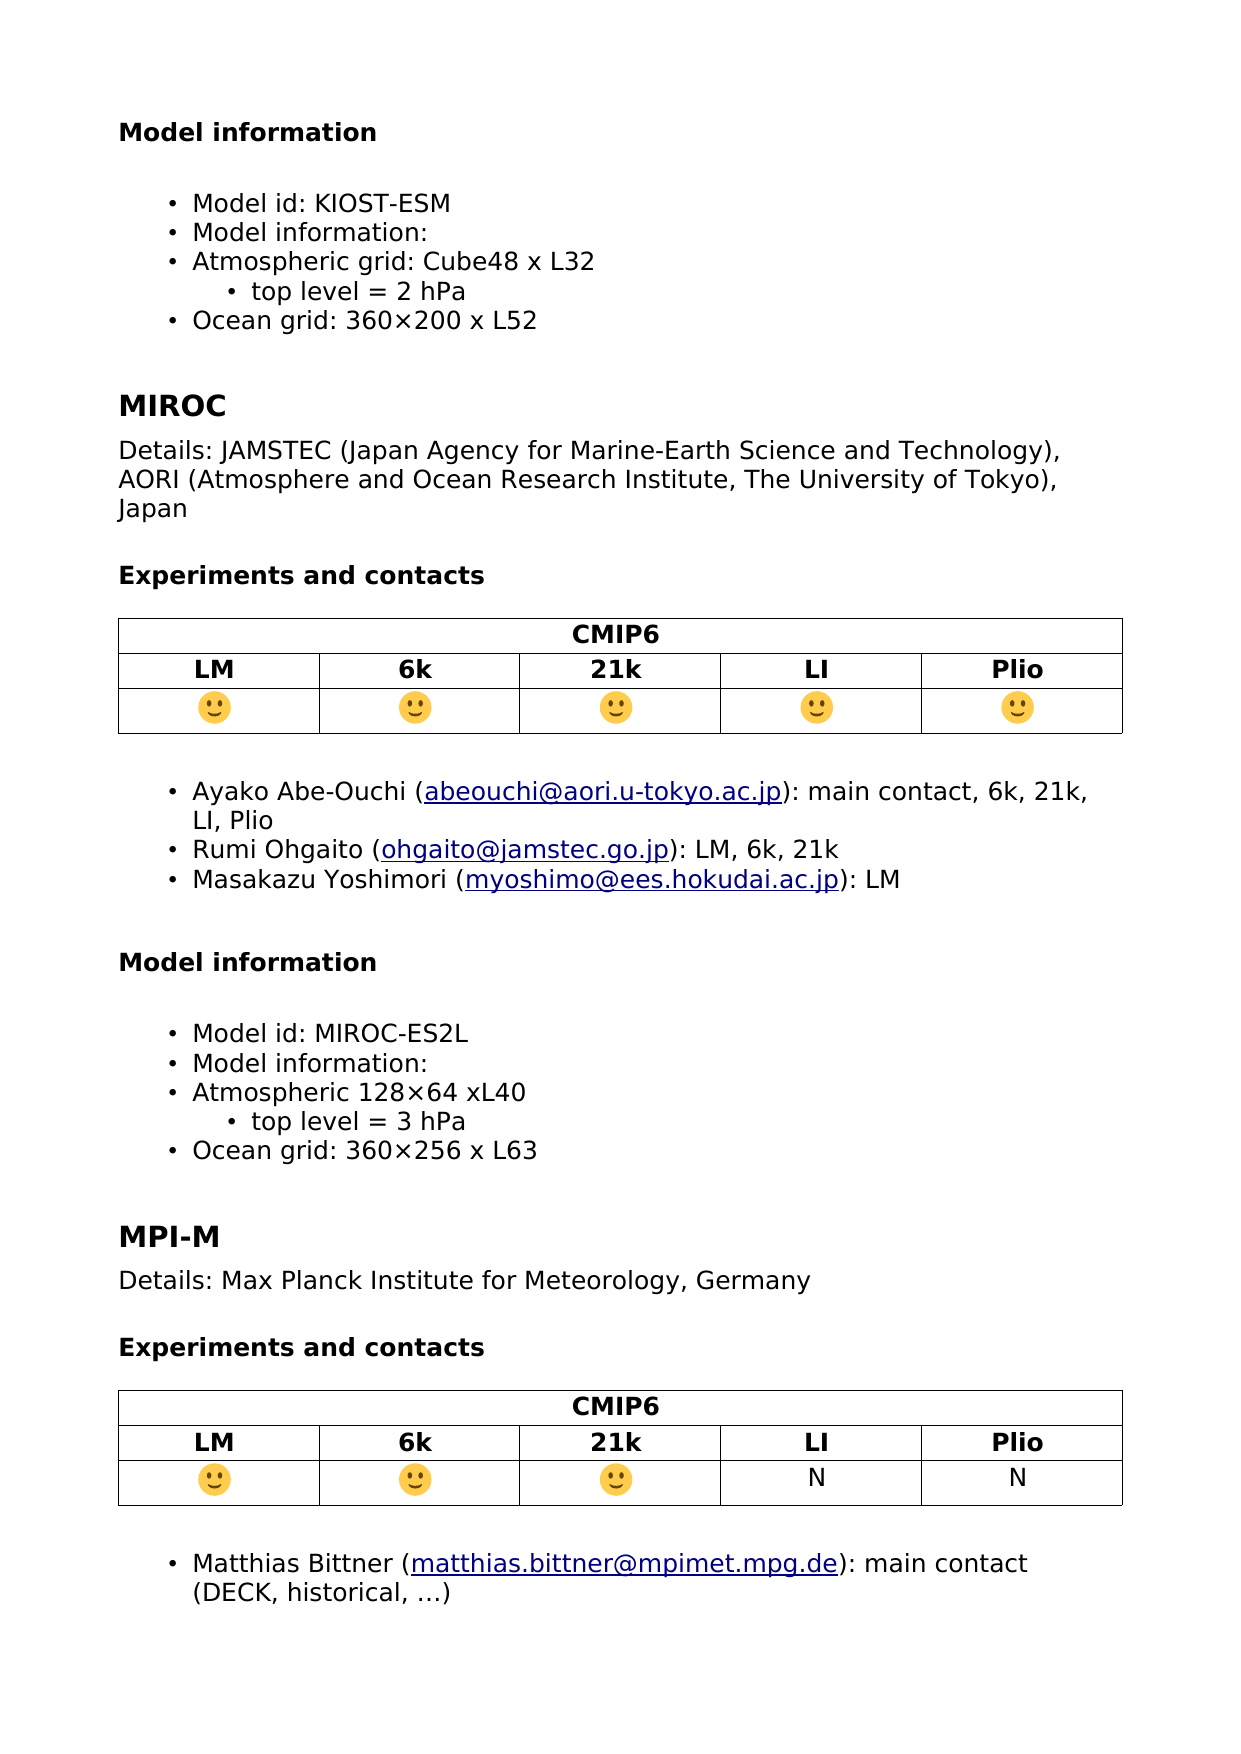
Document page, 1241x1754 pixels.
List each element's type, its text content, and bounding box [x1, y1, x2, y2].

list Model id: MIROC-ES2L [177, 1020, 1122, 1049]
list top level = 2 hPa [236, 277, 1122, 306]
subtitle Experiments and contacts [118, 561, 1122, 590]
list Model id: KIOST-ESM [177, 189, 1122, 218]
table_header CMIP6 [119, 619, 1122, 653]
table_cell Plio [922, 1426, 1122, 1460]
table_cell 21k [520, 654, 720, 688]
list Ocean grid: 360×256 x L63 [177, 1136, 1122, 1166]
table_cell N [721, 1461, 921, 1505]
list Model information: [177, 1049, 1122, 1078]
table_cell 21k [520, 1426, 720, 1460]
list Atmospheric grid: Cube48 x L32 [177, 248, 1122, 277]
table_cell LI [721, 1426, 921, 1460]
table_cell [119, 689, 319, 733]
table_cell LM [119, 1426, 319, 1460]
table_cell LM [119, 654, 319, 688]
text Details: JAMSTEC (Japan Agency for Marine-Earth Science and Technology), AORI (Atmosphere and Ocean Research Institute, The University of Tokyo), Japan [118, 436, 1122, 523]
table_cell N [922, 1461, 1122, 1505]
table_cell [520, 1461, 720, 1505]
subtitle Experiments and contacts [118, 1333, 1122, 1362]
table_cell [320, 689, 519, 733]
list Masakazu Yoshimori (myoshimo@ees.hokudai.ac.jp): LM [177, 865, 1122, 894]
list Ayako Abe-Ouchi (abeouchi@aori.u-tokyo.ac.jp): main contact, 6k, 21k, LI, Plio [177, 777, 1122, 836]
table_cell [119, 1461, 319, 1505]
list Matthias Bittner (matthias.bittner@mpimet.mpg.de): main contact (DECK, historical, …) [177, 1549, 1122, 1608]
table_cell [721, 689, 921, 733]
subtitle Model information [118, 118, 1122, 147]
table_cell 6k [320, 1426, 519, 1460]
table_cell [922, 689, 1122, 733]
list top level = 3 hPa [236, 1107, 1122, 1136]
list Rumi Ohgaito (ohgaito@jamstec.go.jp): LM, 6k, 21k [177, 836, 1122, 865]
list Ocean grid: 360×200 x L52 [177, 306, 1122, 335]
list Model information: [177, 218, 1122, 248]
table_cell [320, 1461, 519, 1505]
table_cell LI [721, 654, 921, 688]
subtitle Model information [118, 948, 1122, 978]
table_cell 6k [320, 654, 519, 688]
table_cell [520, 689, 720, 733]
subtitle MIROC [118, 389, 1122, 423]
table_header CMIP6 [119, 1391, 1122, 1425]
table_cell Plio [922, 654, 1122, 688]
text Details: Max Planck Institute for Meteorology, Germany [118, 1266, 1122, 1296]
subtitle MPI-M [118, 1220, 1122, 1254]
list Atmospheric 128×64 xL40 [177, 1078, 1122, 1107]
